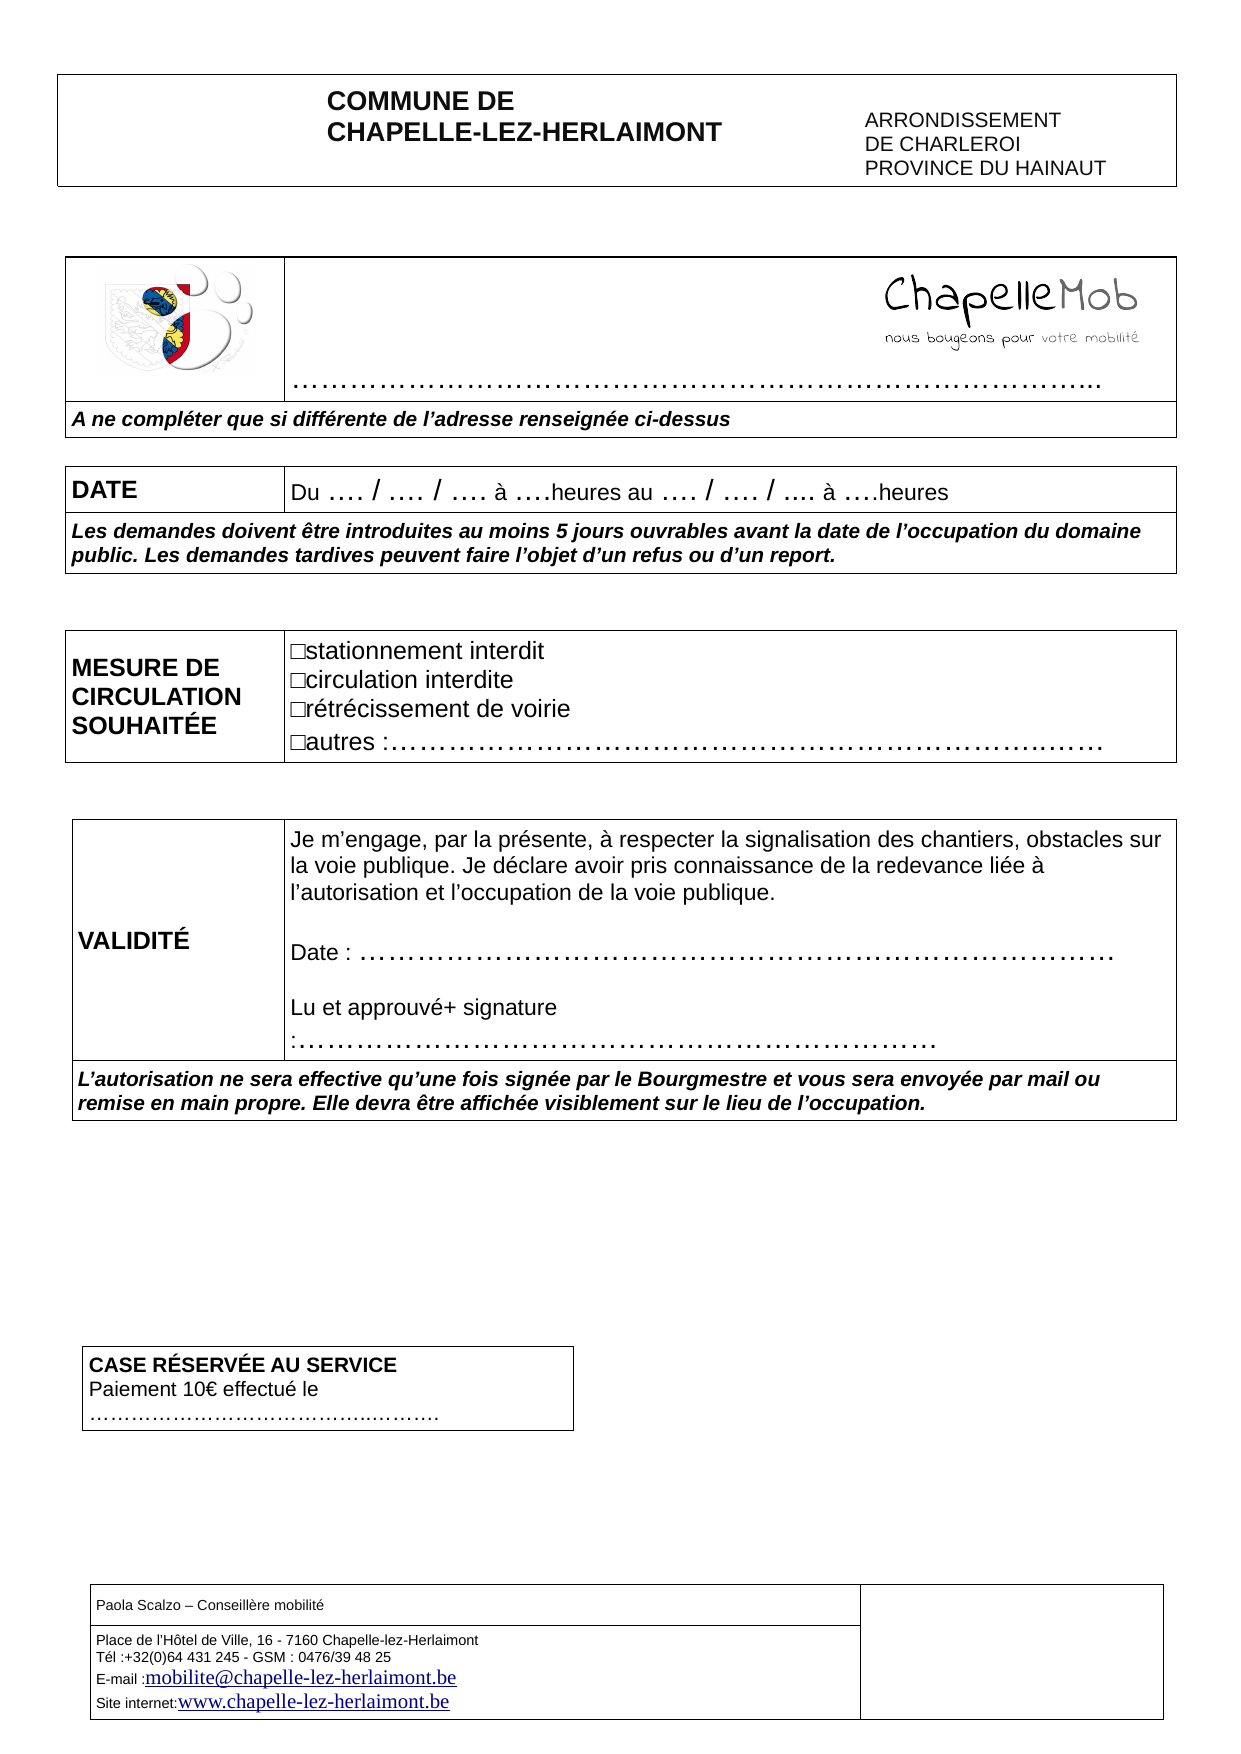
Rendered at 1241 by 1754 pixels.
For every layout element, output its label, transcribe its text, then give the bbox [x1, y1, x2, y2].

table_header ………………………………………………………………………... [285, 258, 1176, 401]
table_header [66, 258, 284, 401]
table_header Du …. / .… / …. à ….heures au …. / …. / .... à ….heures [285, 467, 1176, 512]
table_header VALIDITÉ [73, 820, 284, 1060]
table_header CASE RÉSERVÉE AU SERVICE Paiement 10€ effectué le …………………………………..………. [83, 1347, 573, 1430]
table_header Je m’engage, par la présente, à respecter la signalisation des chantiers, obstacles sur la voie publique. Je déclare avoir pris connaissance de la redevance liée à l’autorisation et l’occupation de la voie publique. Date : …………………………………………………………………… Lu et approuvé+ signature :………………………………………………………… [285, 820, 1176, 1060]
table_header □stationnement interdit □circulation interdite □rétrécissement de voirie □autres :…………………………………………………………..…… [285, 631, 1176, 762]
table_cell Les demandes doivent être introduites au moins 5 jours ouvrables avant la date de l’occupation du domaine public. Les demandes tardives peuvent faire l’objet d’un refus ou d’un report. [66, 513, 1176, 572]
table_cell A ne compléter que si différente de l’adresse renseignée ci-dessus [66, 402, 1176, 437]
table_cell L’autorisation ne sera effective qu’une fois signée par le Bourgmestre et vous sera envoyée par mail ou remise en main propre. Elle devra être affichée visiblement sur le lieu de l’occupation. [73, 1061, 1176, 1120]
table_header DATE [66, 467, 284, 512]
table_header MESURE DE CIRCULATION SOUHAITÉE [66, 631, 284, 762]
